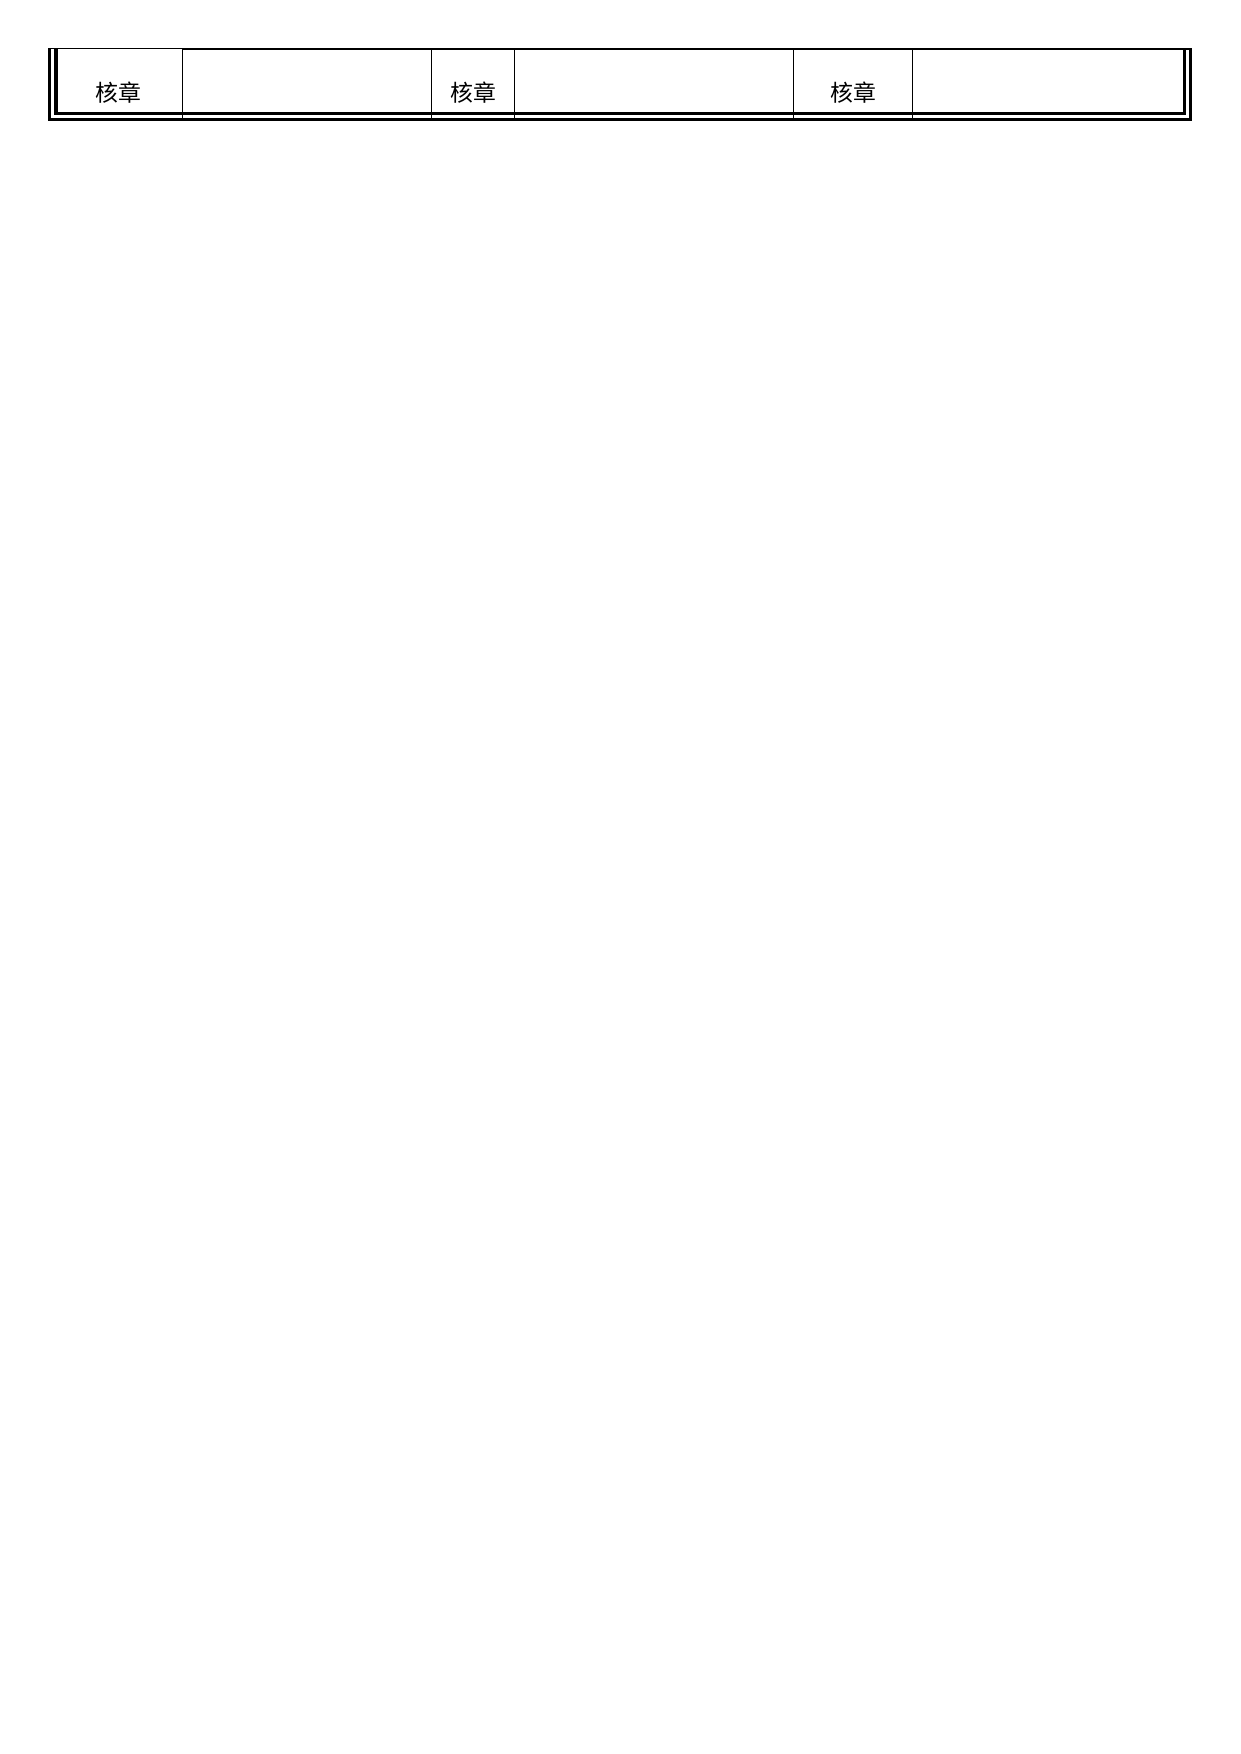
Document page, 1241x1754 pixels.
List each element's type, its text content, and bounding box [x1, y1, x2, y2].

table_cell 核章 [794, 50, 912, 112]
table_cell [913, 50, 1183, 112]
table_cell [183, 50, 431, 112]
table_cell 核章 [432, 50, 514, 112]
table_cell 核章 [58, 49, 182, 112]
table_cell [515, 50, 793, 112]
